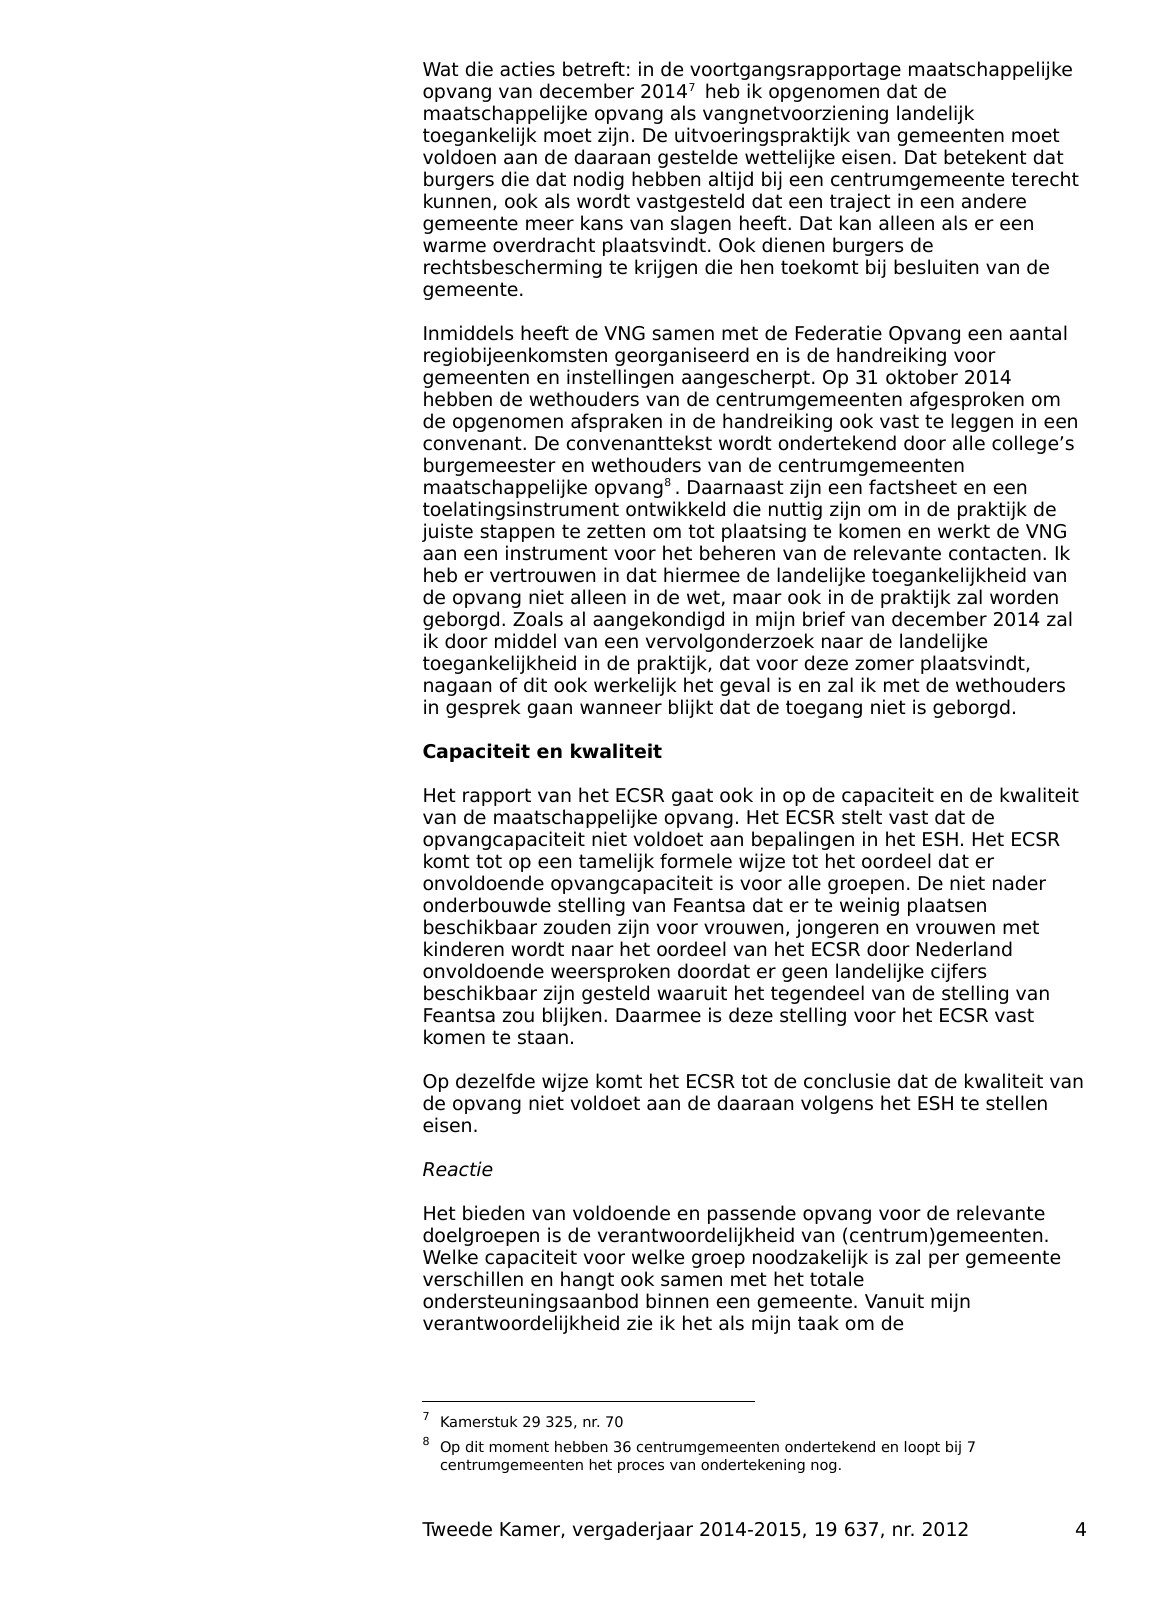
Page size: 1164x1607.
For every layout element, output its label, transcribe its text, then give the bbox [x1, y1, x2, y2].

text Inmiddels heeft de VNG samen met de Federatie Opvang een aantal regiobijeenkomsten georganiseerd en is de handreiking voor gemeenten en instellingen aangescherpt. Op 31 oktober 2014 hebben de wethouders van de centrumgemeenten afgesproken om de opgenomen afspraken in de handreiking ook vast te leggen in een convenant. De convenanttekst wordt ondertekend door alle college’s burgemeester en wethouders van de centrumgemeenten maatschappelijke opvang. Daarnaast zijn een factsheet en een toelatingsinstrument ontwikkeld die nuttig zijn om in de praktijk de juiste stappen te zetten om tot plaatsing te komen en werkt de VNG aan een instrument voor het beheren van de relevante contacten. Ik heb er vertrouwen in dat hiermee de landelijke toegankelijkheid van de opvang niet alleen in de wet, maar ook in de praktijk zal worden geborgd. Zoals al aangekondigd in mijn brief van december 2014 zal ik door middel van een vervolgonderzoek naar de landelijke toegankelijkheid in de praktijk, dat voor deze zomer plaatsvindt, nagaan of dit ook werkelijk het geval is en zal ik met de wethouders in gesprek gaan wanneer blijkt dat de toegang niet is geborgd. [422, 323, 1087, 719]
subtitle Capaciteit en kwaliteit [422, 741, 1087, 763]
subtitle Reactie [422, 1159, 1087, 1181]
text Het bieden van voldoende en passende opvang voor de relevante doelgroepen is de verantwoordelijkheid van (centrum)gemeenten. Welke capaciteit voor welke groep noodzakelijk is zal per gemeente verschillen en hangt ook samen met het totale ondersteuningsaanbod binnen een gemeente. Vanuit mijn verantwoordelijkheid zie ik het als mijn taak om de [422, 1203, 1087, 1335]
text Het rapport van het ECSR gaat ook in op de capaciteit en de kwaliteit van de maatschappelijke opvang. Het ECSR stelt vast dat de opvangcapaciteit niet voldoet aan bepalingen in het ESH. Het ECSR komt tot op een tamelijk formele wijze tot het oordeel dat er onvoldoende opvangcapaciteit is voor alle groepen. De niet nader onderbouwde stelling van Feantsa dat er te weinig plaatsen beschikbaar zouden zijn voor vrouwen, jongeren en vrouwen met kinderen wordt naar het oordeel van het ECSR door Nederland onvoldoende weersproken doordat er geen landelijke cijfers beschikbaar zijn gesteld waaruit het tegendeel van de stelling van Feantsa zou blijken. Daarmee is deze stelling voor het ECSR vast komen te staan. [422, 785, 1087, 1049]
text Wat die acties betreft: in de voortgangsrapportage maatschappelijke opvang van december 2014 heb ik opgenomen dat de maatschappelijke opvang als vangnetvoorziening landelijk toegankelijk moet zijn. De uitvoeringspraktijk van gemeenten moet voldoen aan de daaraan gestelde wettelijke eisen. Dat betekent dat burgers die dat nodig hebben altijd bij een centrumgemeente terecht kunnen, ook als wordt vastgesteld dat een traject in een andere gemeente meer kans van slagen heeft. Dat kan alleen als er een warme overdracht plaatsvindt. Ook dienen burgers de rechtsbescherming te krijgen die hen toekomt bij besluiten van de gemeente. [422, 59, 1087, 301]
text Op dit moment hebben 36 centrumgemeenten ondertekend en loopt bij 7 centrumgemeenten het proces van ondertekening nog. [422, 1435, 1087, 1474]
text Op dezelfde wijze komt het ECSR tot de conclusie dat de kwaliteit van de opvang niet voldoet aan de daaraan volgens het ESH te stellen eisen. [422, 1071, 1087, 1137]
text Kamerstuk 29 325, nr. 70 [422, 1410, 1087, 1432]
